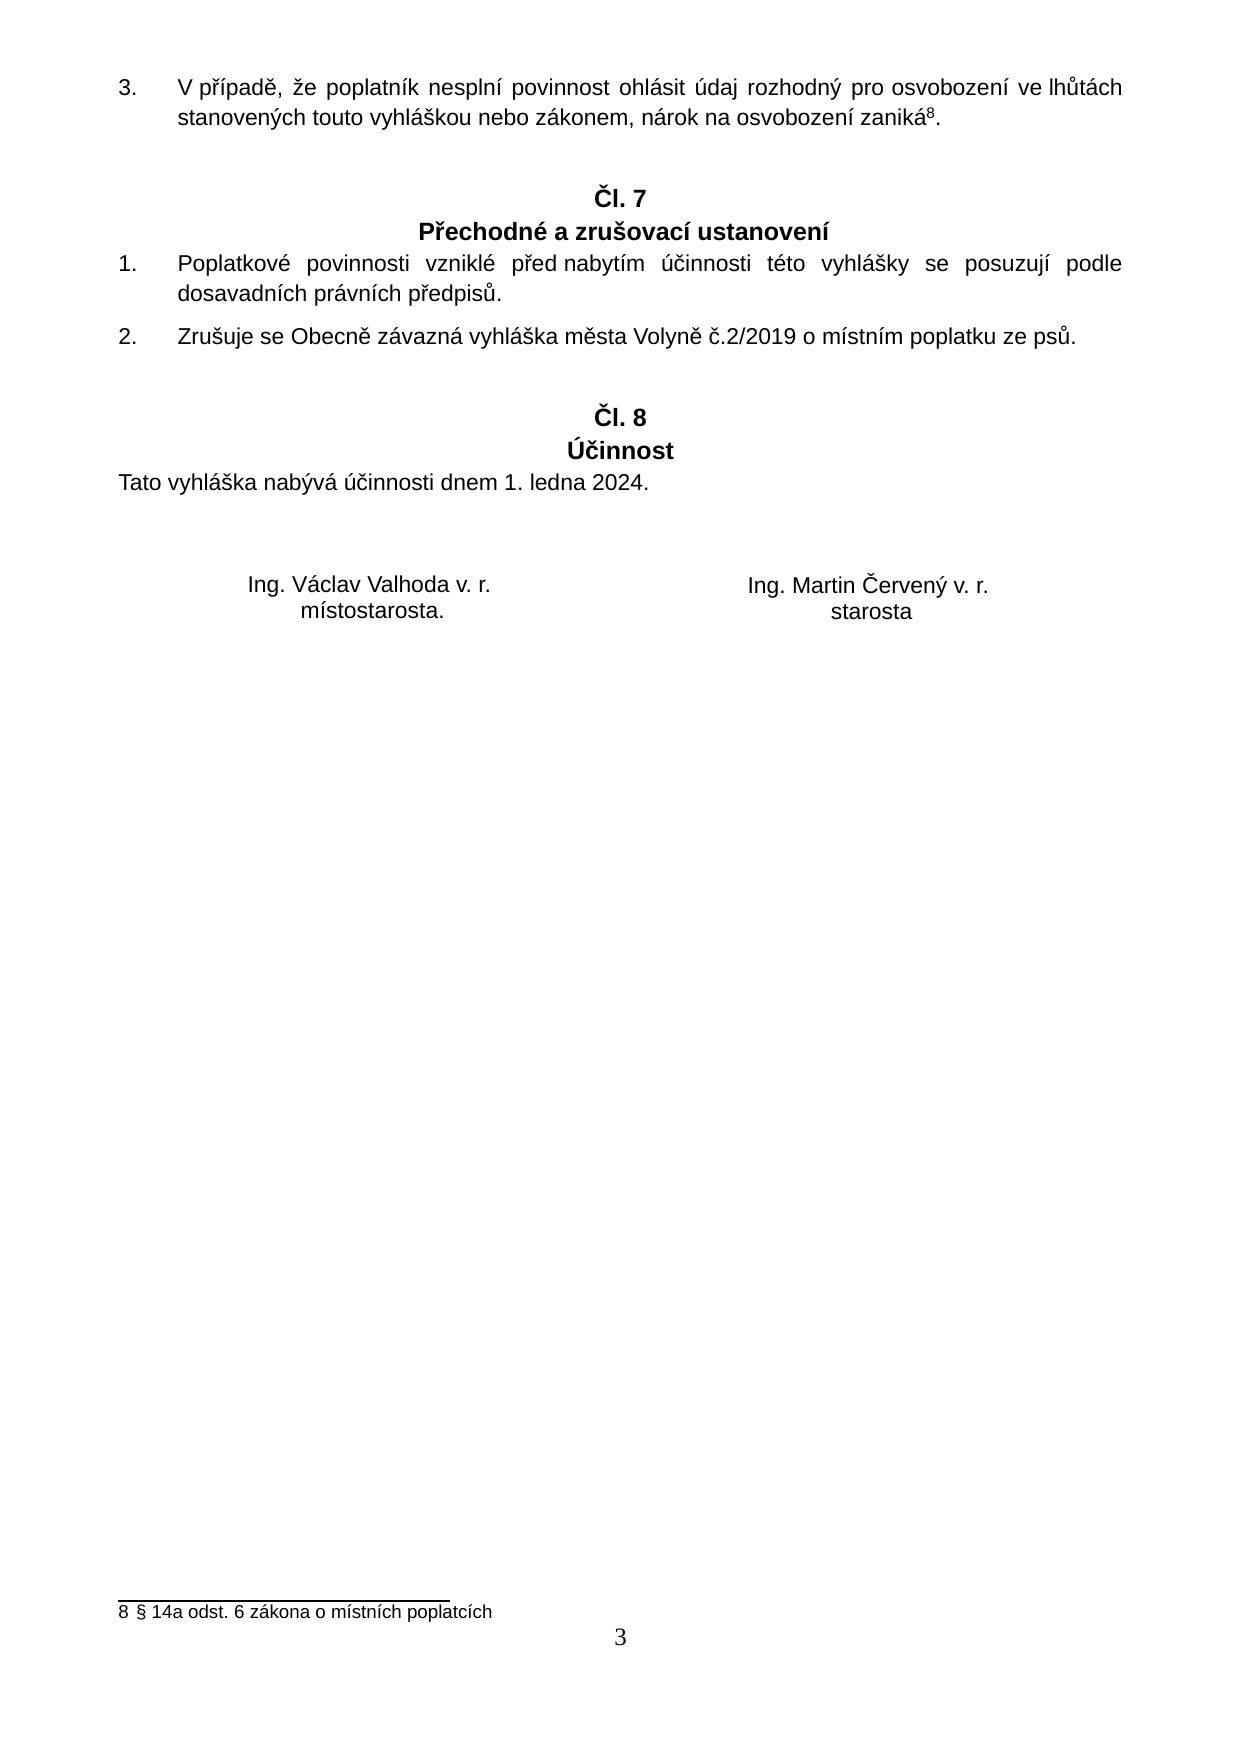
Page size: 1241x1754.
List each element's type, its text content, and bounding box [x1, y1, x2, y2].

subtitle Čl. 7 Přechodné a zrušovací ustanovení [118, 184, 1122, 246]
table_cell [118, 630, 620, 748]
text Tato vyhláška nabývá účinnosti dnem 1. ledna 2024. [118, 469, 1122, 496]
table_header Ing. Václav Valhoda v. r. místostarosta. [118, 512, 620, 630]
list V případě, že poplatník nesplní povinnost ohlásit údaj rozhodný pro osvobození ve lhůtách stanovených touto vyhláškou nebo zákonem, nárok na osvobození zaniká. [118, 74, 1122, 130]
subtitle Čl. 8 Účinnost [118, 403, 1122, 465]
table_header Ing. Martin Červený v. r. starosta [620, 512, 1122, 630]
list Zrušuje se Obecně závazná vyhláška města Volyně č.2/2019 o místním poplatku ze psů. [118, 323, 1122, 349]
list Poplatkové povinnosti vzniklé před nabytím účinnosti této vyhlášky se posuzují podle dosavadních právních předpisů. [118, 250, 1122, 307]
list § 14a odst. 6 zákona o místních poplatcích [118, 1601, 1122, 1622]
table_cell [620, 630, 1122, 748]
